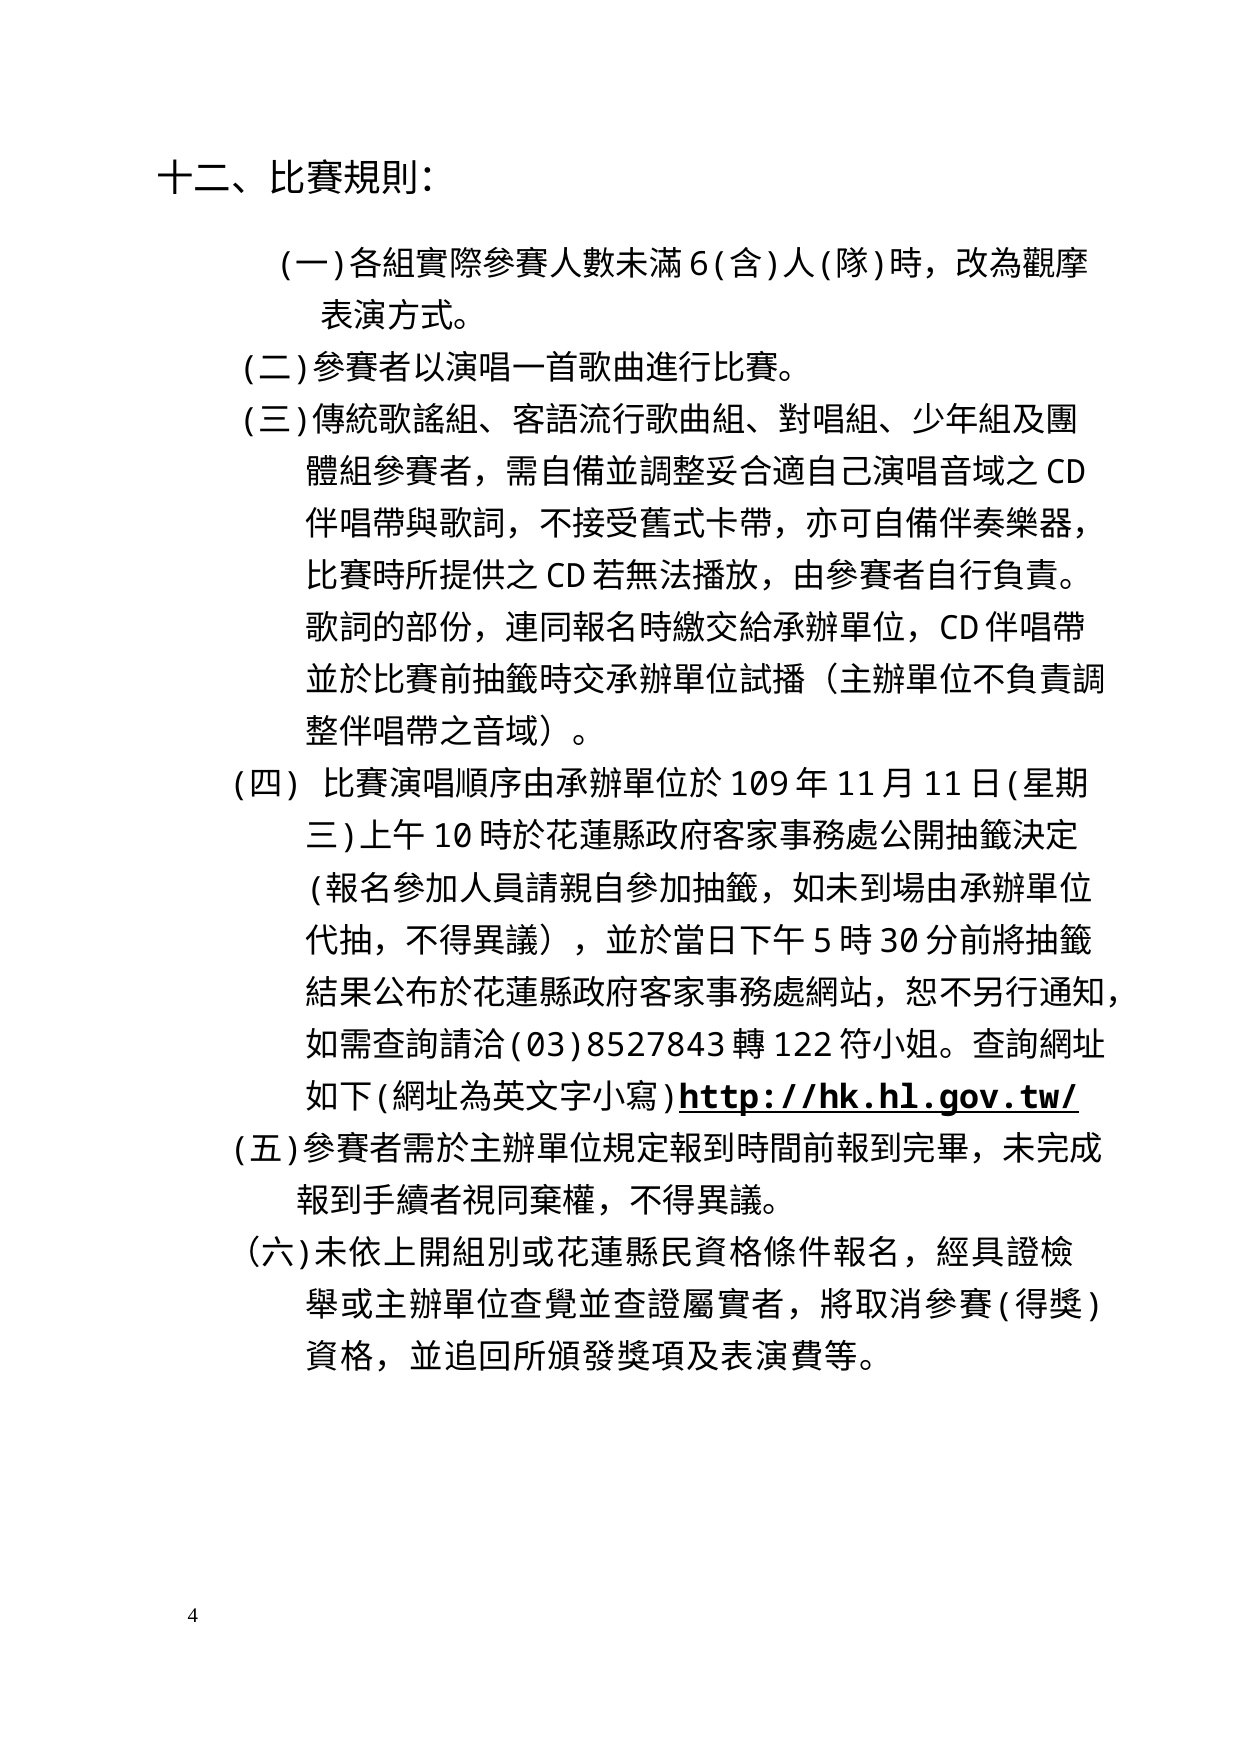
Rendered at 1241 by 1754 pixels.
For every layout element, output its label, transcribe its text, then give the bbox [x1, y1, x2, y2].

text (四) 比賽演唱順序由承辦單位於109年11月11日(星期三)上午10時於花蓮縣政府客家事務處公開抽籤決定(報名參加人員請親自參加抽籤，如未到場由承辦單位代抽，不得異議），並於當日下午5時30分前將抽籤結果公布於花蓮縣政府客家事務處網站，恕不另行通知，如需查詢請洽(03)8527843轉122符小姐。查詢網址如下(網址為英文字小寫)http://hk.hl.gov.tw/ [229, 754, 1107, 1119]
text 十二、比賽規則： [156, 150, 1107, 202]
text (五)參賽者需於主辦單位規定報到時間前報到完畢，未完成報到手續者視同棄權，不得異議。 [229, 1119, 1107, 1223]
text （六)未依上開組別或花蓮縣民資格條件報名，經具證檢 舉或主辦單位查覺並查證屬實者，將取消參賽(得獎)資格，並追回所頒發獎項及表演費等。 [187, 1223, 1107, 1379]
text (三)傳統歌謠組、客語流行歌曲組、對唱組、少年組及團體組參賽者，需自備並調整妥合適自己演唱音域之CD伴唱帶與歌詞，不接受舊式卡帶，亦可自備伴奏樂器，比賽時所提供之CD若無法播放，由參賽者自行負責。歌詞的部份，連同報名時繳交給承辦單位，CD伴唱帶並於比賽前抽籤時交承辦單位試播（主辦單位不負責調整伴唱帶之音域）。 [238, 389, 1107, 754]
text (一)各組實際參賽人數未滿6(含)人(隊)時，改為觀摩表演方式。 [141, 233, 1107, 337]
text (二)參賽者以演唱一首歌曲進行比賽。 [238, 337, 1107, 389]
